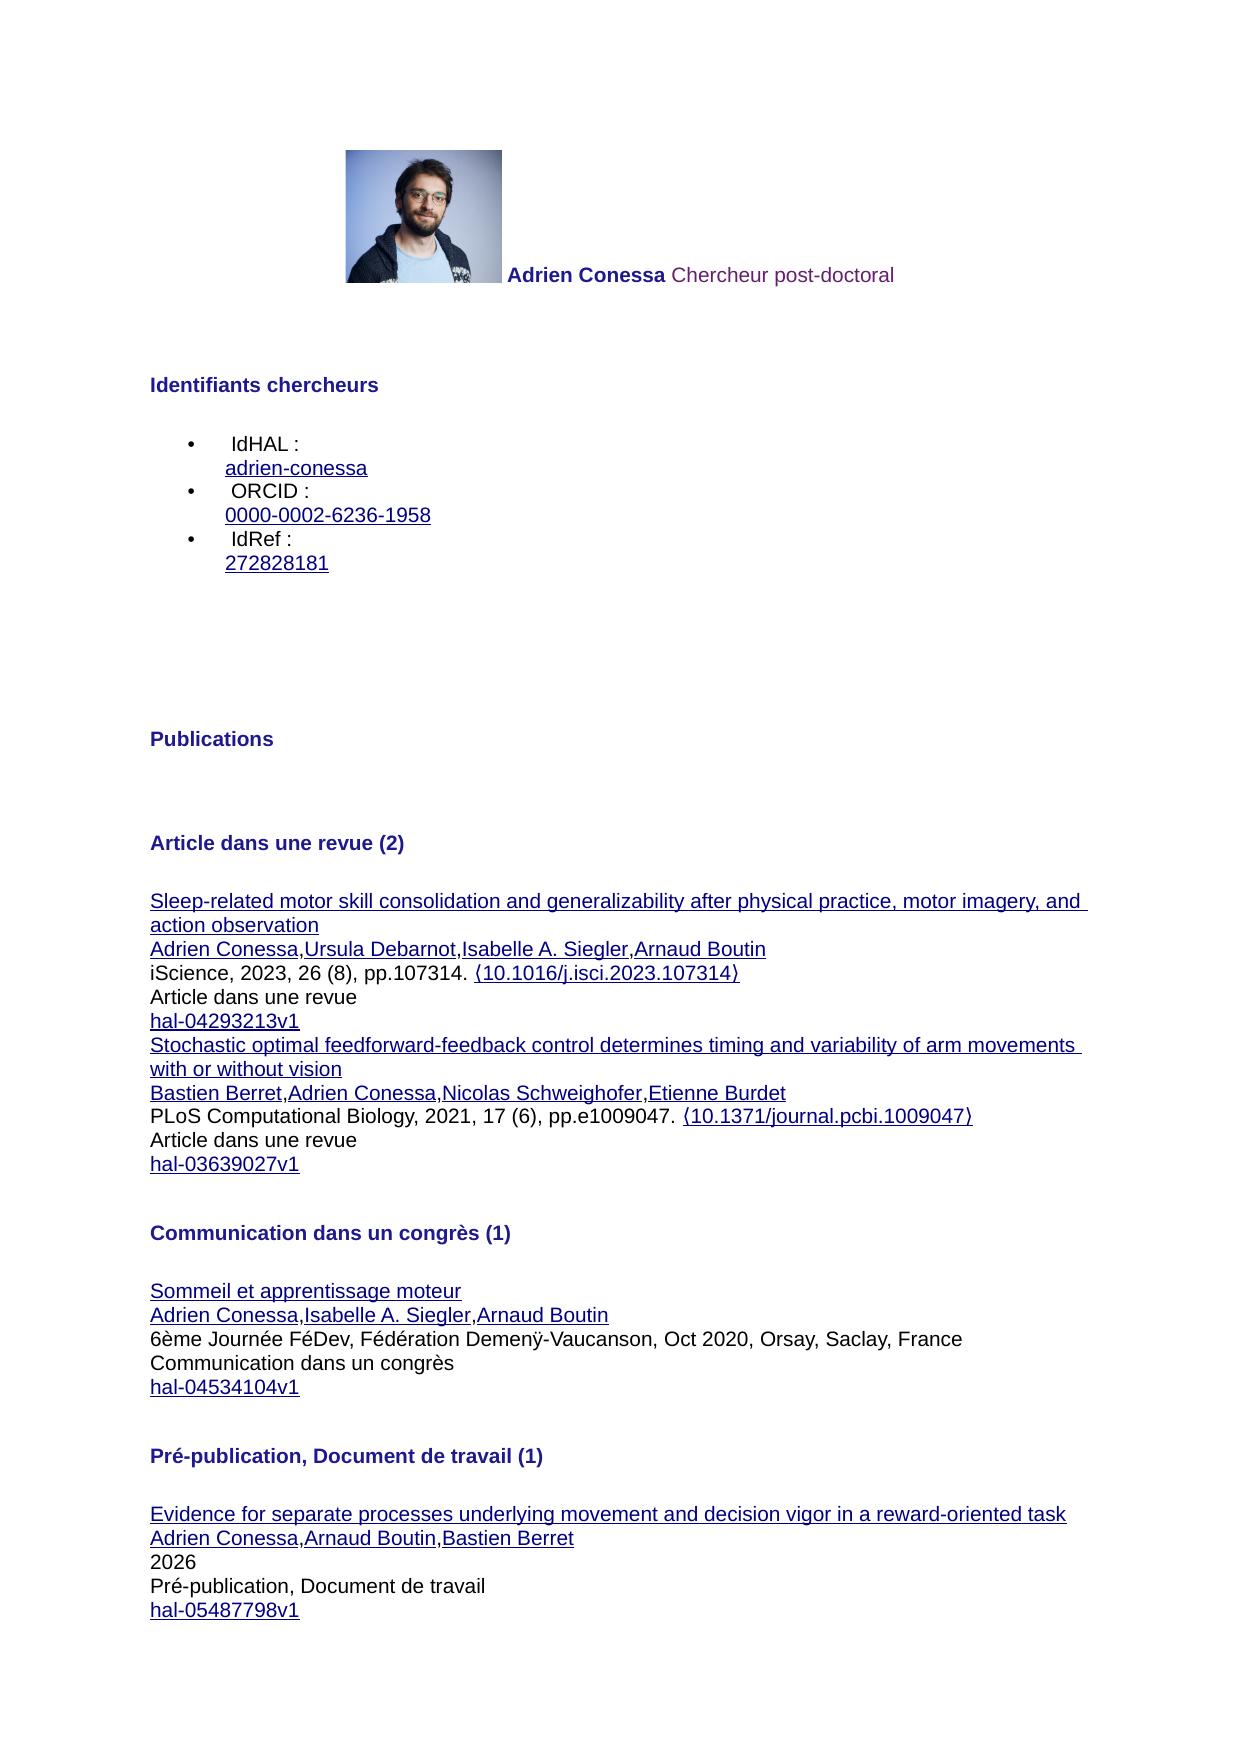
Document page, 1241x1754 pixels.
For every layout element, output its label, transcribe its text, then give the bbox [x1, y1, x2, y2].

subtitle Publications [150, 727, 1090, 751]
subtitle Article dans une revue (2) [150, 830, 1090, 854]
list 0000-0002-6236-1958 [187, 503, 1090, 527]
table_cell Stochastic optimal feedforward-feedback control determines timing and variability of arm movements with or without vision Bastien Berret,Adrien Conessa,Nicolas Schweighofer,Etienne Burdet PLoS Computational Biology, 2021, 17 (6), pp.e1009047. ⟨10.1371/journal.pcbi.1009047⟩ Article dans une revue hal-03639027v1 [150, 1033, 1090, 1176]
list 272828181 [187, 551, 1090, 575]
subtitle Communication dans un congrès (1) [150, 1221, 1090, 1245]
list ORCID : [187, 479, 1090, 503]
subtitle Adrien Conessa Chercheur post-doctoral [150, 150, 1090, 287]
subtitle Identifiants chercheurs [150, 373, 1090, 397]
list adrien-conessa [187, 455, 1090, 479]
subtitle Pré-publication, Document de travail (1) [150, 1444, 1090, 1468]
table_header Sommeil et apprentissage moteur Adrien Conessa,Isabelle A. Siegler,Arnaud Boutin 6ème Journée FéDev, Fédération Demenÿ-Vaucanson, Oct 2020, Orsay, Saclay, France Communication dans un congrès hal-04534104v1 [150, 1279, 1090, 1399]
list IdRef : [187, 527, 1090, 551]
table_header Evidence for separate processes underlying movement and decision vigor in a reward-oriented task Adrien Conessa,Arnaud Boutin,Bastien Berret 2026 Pré-publication, Document de travail hal-05487798v1 [150, 1502, 1090, 1622]
list IdHAL : [187, 431, 1090, 455]
table_header Sleep-related motor skill consolidation and generalizability after physical practice, motor imagery, and action observation Adrien Conessa,Ursula Debarnot,Isabelle A. Siegler,Arnaud Boutin iScience, 2023, 26 (8), pp.107314. ⟨10.1016/j.isci.2023.107314⟩ Article dans une revue hal-04293213v1 [150, 889, 1090, 1032]
picture [345, 150, 502, 283]
